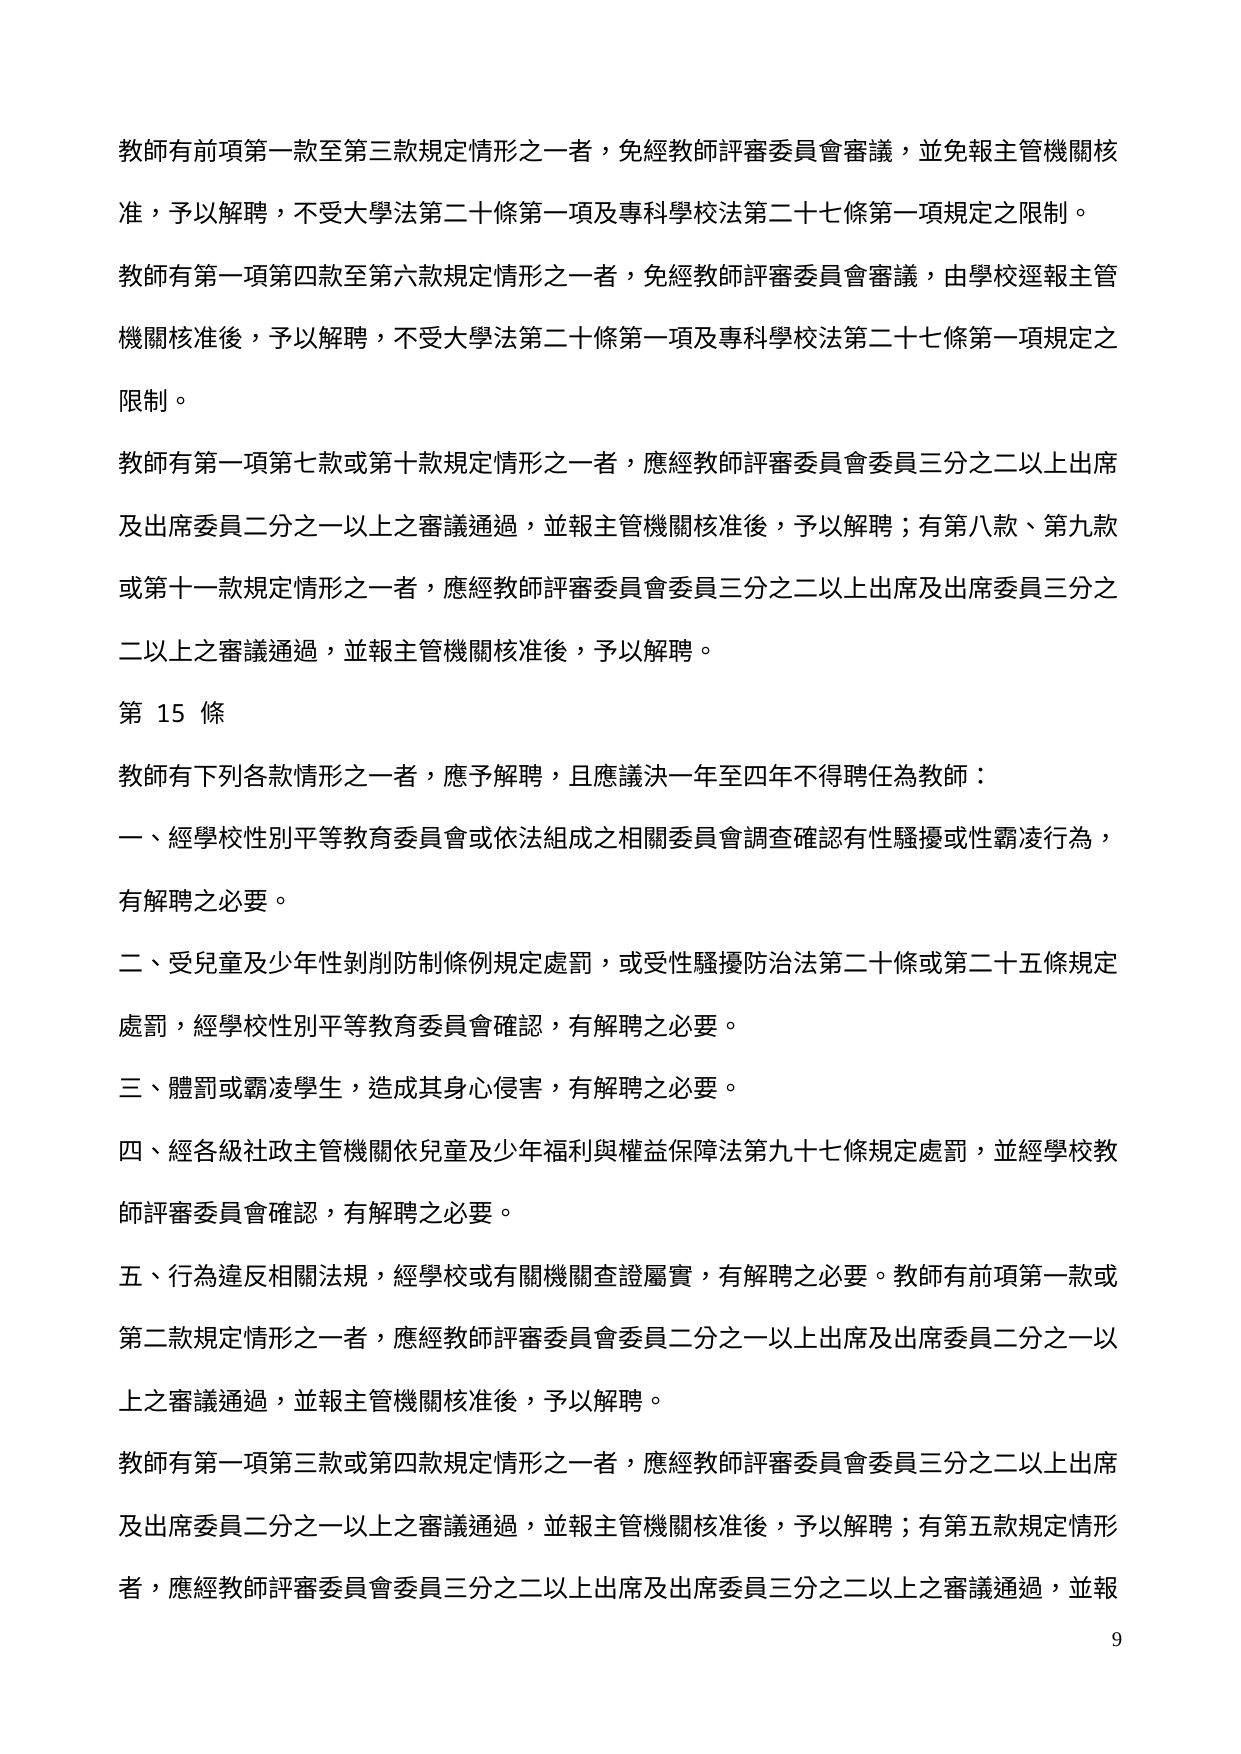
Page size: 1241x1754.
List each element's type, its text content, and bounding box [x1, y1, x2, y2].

text 教師有下列各款情形之一者，應予解聘，且應議決一年至四年不得聘任為教師： 一、經學校性別平等教育委員會或依法組成之相關委員會調查確認有性騷擾或性霸凌行為，有解聘之必要。 二、受兒童及少年性剝削防制條例規定處罰，或受性騷擾防治法第二十條或第二十五條規定處罰，經學校性別平等教育委員會確認，有解聘之必要。 三、體罰或霸凌學生，造成其身心侵害，有解聘之必要。 四、經各級社政主管機關依兒童及少年福利與權益保障法第九十七條規定處罰，並經學校教師評審委員會確認，有解聘之必要。 五、行為違反相關法規，經學校或有關機關查證屬實，有解聘之必要。教師有前項第一款或第二款規定情形之一者，應經教師評審委員會委員二分之一以上出席及出席委員二分之一以上之審議通過，並報主管機關核准後，予以解聘。 教師有第一項第三款或第四款規定情形之一者，應經教師評審委員會委員三分之二以上出席及出席委員二分之一以上之審議通過，並報主管機關核准後，予以解聘；有第五款規定情形者，應經教師評審委員會委員三分之二以上出席及出席委員三分之二以上之審議通過，並報 [118, 733, 1122, 1608]
text 教師有前項第一款至第三款規定情形之一者，免經教師評審委員會審議，並免報主管機關核准，予以解聘，不受大學法第二十條第一項及專科學校法第二十七條第一項規定之限制。 教師有第一項第四款至第六款規定情形之一者，免經教師評審委員會審議，由學校逕報主管機關核准後，予以解聘，不受大學法第二十條第一項及專科學校法第二十七條第一項規定之限制。 教師有第一項第七款或第十款規定情形之一者，應經教師評審委員會委員三分之二以上出席及出席委員二分之一以上之審議通過，並報主管機關核准後，予以解聘；有第八款、第九款或第十一款規定情形之一者，應經教師評審委員會委員三分之二以上出席及出席委員三分之二以上之審議通過，並報主管機關核准後，予以解聘。 [118, 108, 1122, 670]
text 第 15 條 [118, 670, 1122, 733]
